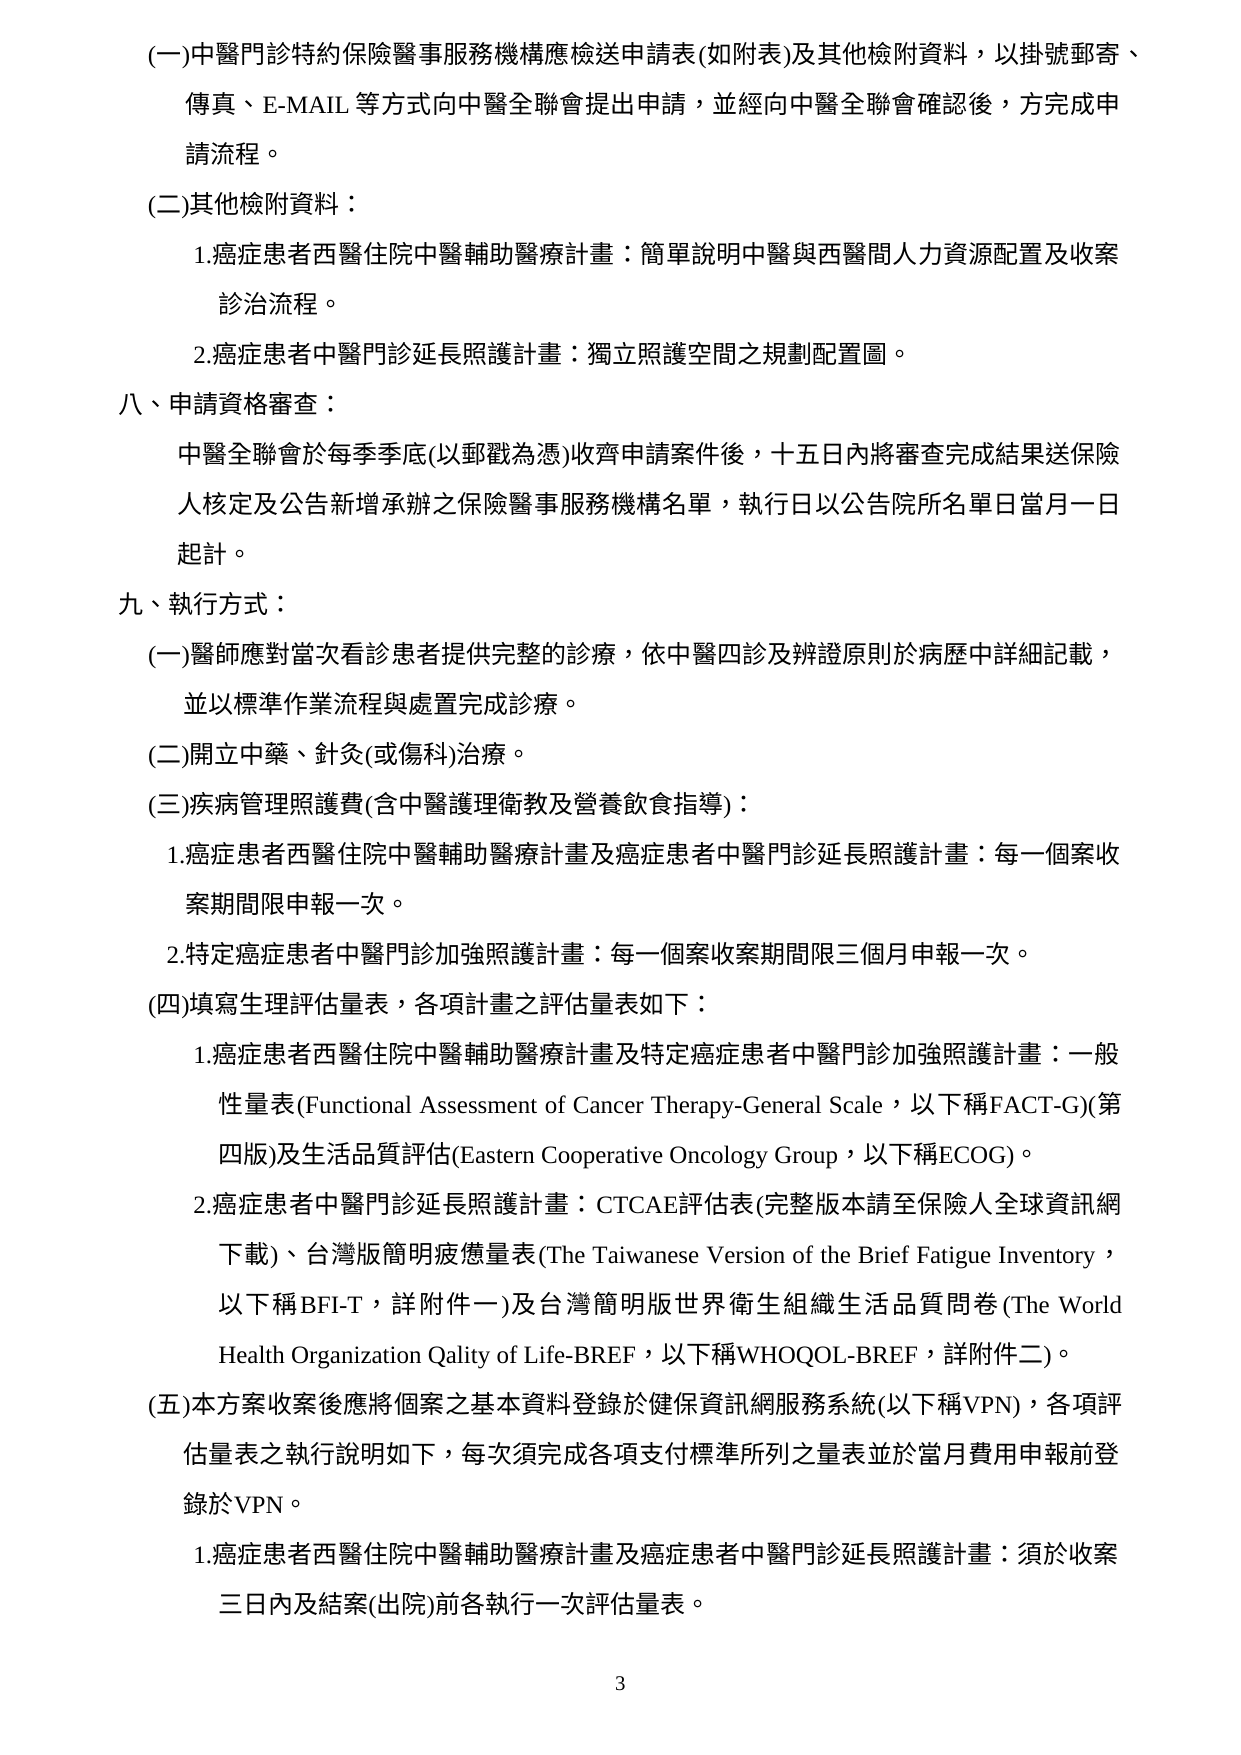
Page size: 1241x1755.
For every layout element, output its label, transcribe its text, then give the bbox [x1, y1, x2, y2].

text (五)本方案收案後應將個案之基本資料登錄於健保資訊網服務系統(以下稱VPN)，各項評估量表之執行說明如下，每次須完成各項支付標準所列之量表並於當月費用申報前登錄於VPN。 [148, 1373, 1122, 1523]
text (三)疾病管理照護費(含中醫護理衛教及營養飲食指導)： [148, 773, 1122, 823]
text 九、執行方式： [118, 573, 1122, 623]
text (四)填寫生理評估量表，各項計畫之評估量表如下： [148, 973, 1122, 1023]
text 2.特定癌症患者中醫門診加強照護計畫：每一個案收案期間限三個月申報一次。 [166, 923, 1122, 973]
text 1.癌症患者西醫住院中醫輔助醫療計畫及癌症患者中醫門診延長照護計畫：須於收案三日內及結案(出院)前各執行一次評估量表。 [193, 1523, 1122, 1623]
text 1.癌症患者西醫住院中醫輔助醫療計畫及特定癌症患者中醫門診加強照護計畫：一般性量表(Functional Assessment of Cancer Therapy-General Scale，以下稱FACT-G)(第四版)及生活品質評估(Eastern Cooperative Oncology Group，以下稱ECOG)。 [193, 1023, 1122, 1173]
text 2.癌症患者中醫門診延長照護計畫：CTCAE評估表(完整版本請至保險人全球資訊網下載)、台灣版簡明疲憊量表(The Taiwanese Version of the Brief Fatigue Inventory，以下稱BFI-T，詳附件一)及台灣簡明版世界衛生組織生活品質問卷(The World Health Organization Qality of Life-BREF，以下稱WHOQOL-BREF，詳附件二)。 [193, 1173, 1122, 1373]
text 八、申請資格審查： [118, 373, 1122, 423]
text 中醫全聯會於每季季底(以郵戳為憑)收齊申請案件後，十五日內將審查完成結果送保險人核定及公告新增承辦之保險醫事服務機構名單，執行日以公告院所名單日當月一日起計。 [177, 423, 1122, 573]
text (一)醫師應對當次看診患者提供完整的診療，依中醫四診及辨證原則於病歷中詳細記載，並以標準作業流程與處置完成診療。 [148, 623, 1122, 723]
text 1.癌症患者西醫住院中醫輔助醫療計畫：簡單說明中醫與西醫間人力資源配置及收案診治流程。 [193, 223, 1122, 323]
text (二)其他檢附資料： [148, 173, 1122, 223]
text (一)中醫門診特約保險醫事服務機構應檢送申請表(如附表)及其他檢附資料，以掛號郵寄、傳真、E-MAIL等方式向中醫全聯會提出申請，並經向中醫全聯會確認後，方完成申請流程。 [148, 23, 1122, 173]
text (二)開立中藥、針灸(或傷科)治療。 [148, 723, 1122, 773]
text 1.癌症患者西醫住院中醫輔助醫療計畫及癌症患者中醫門診延長照護計畫：每一個案收案期間限申報一次。 [166, 823, 1122, 923]
text 2.癌症患者中醫門診延長照護計畫：獨立照護空間之規劃配置圖。 [193, 323, 1122, 373]
